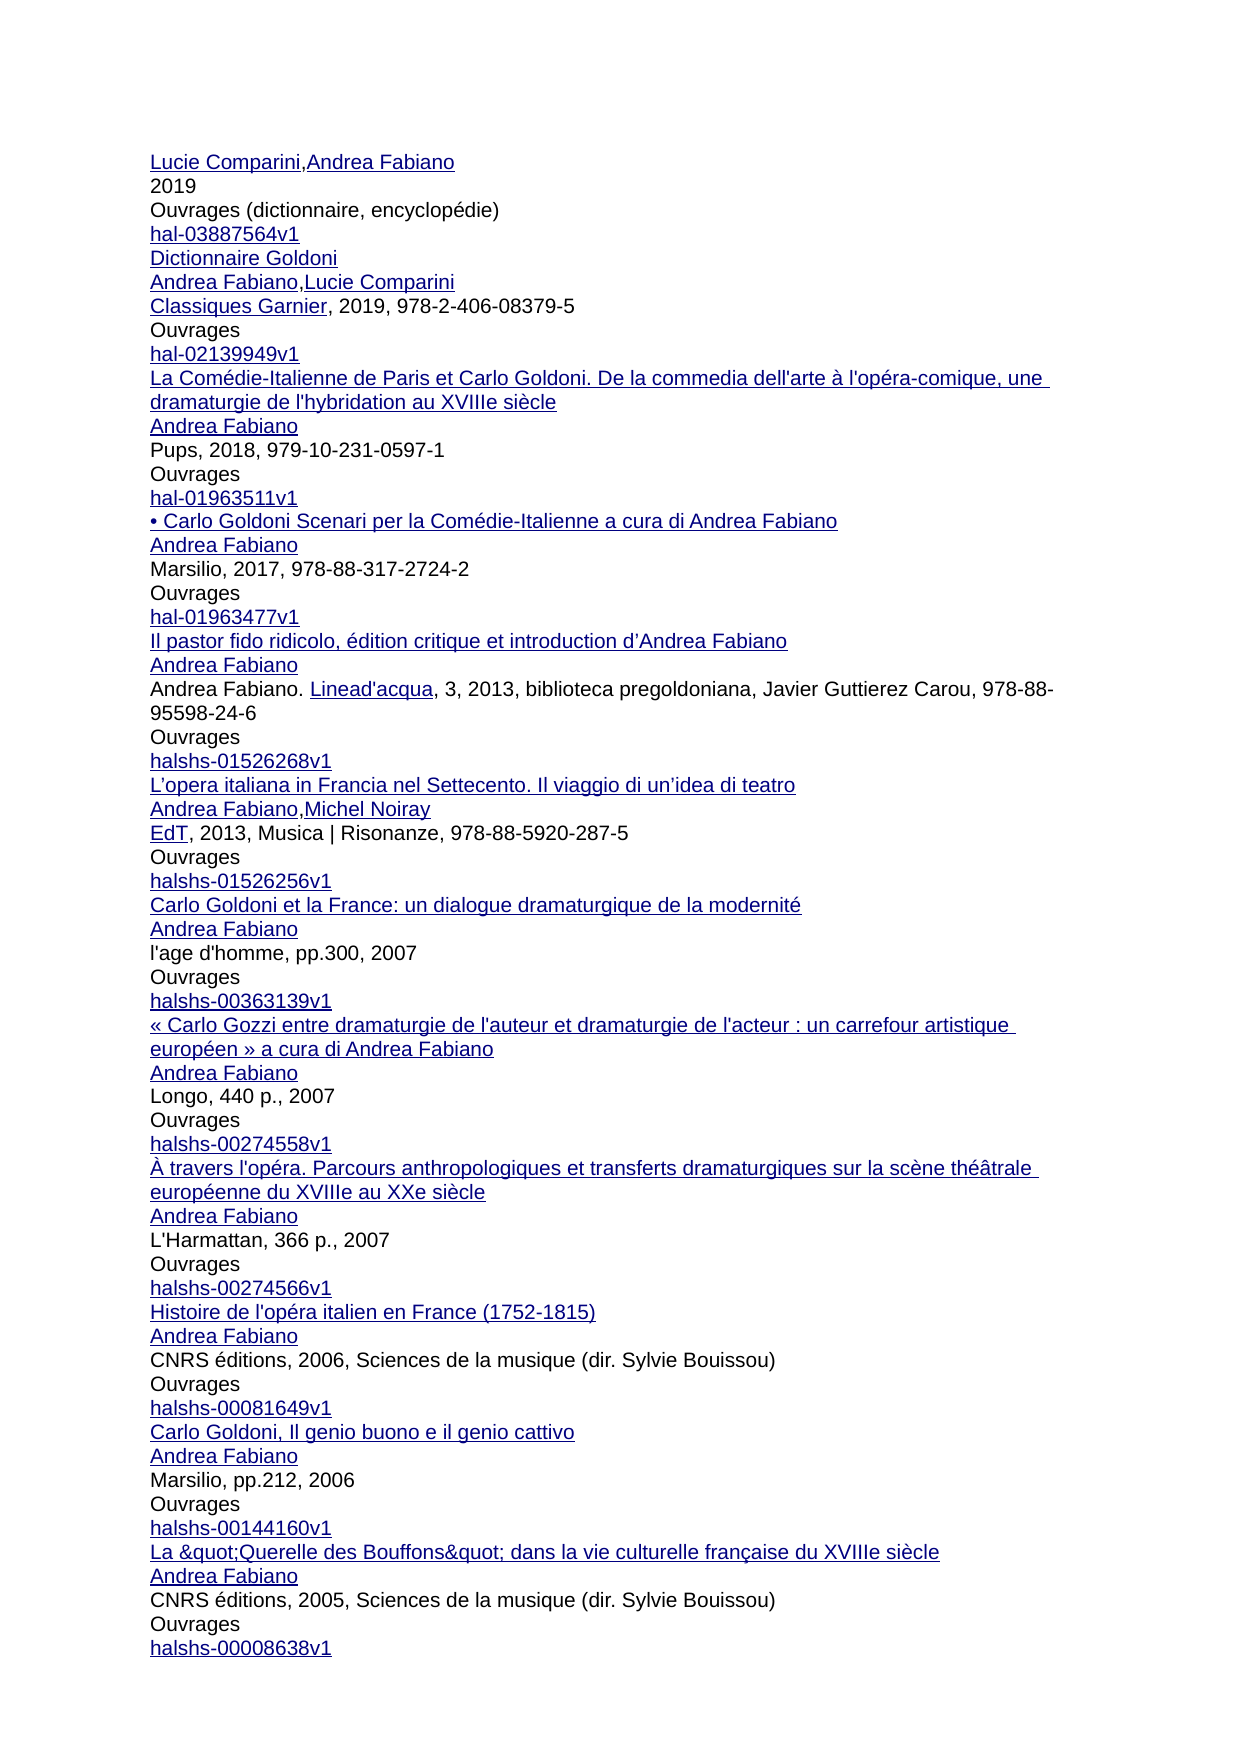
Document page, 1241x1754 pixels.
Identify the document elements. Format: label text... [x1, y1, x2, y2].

table_cell Il pastor fido ridicolo, édition critique et introduction d’Andrea Fabiano Andrea Fabiano Andrea Fabiano. Linead'acqua, 3, 2013, biblioteca pregoldoniana, Javier Guttierez Carou, 978-88-95598-24-6 Ouvrages halshs-01526268v1 [150, 629, 1090, 773]
table_cell L’opera italiana in Francia nel Settecento. Il viaggio di un’idea di teatro Andrea Fabiano,Michel Noiray EdT, 2013, Musica | Risonanze, 978-88-5920-287-5 Ouvrages halshs-01526256v1 [150, 773, 1090, 893]
table_cell Carlo Goldoni, Il genio buono e il genio cattivo Andrea Fabiano Marsilio, pp.212, 2006 Ouvrages halshs-00144160v1 [150, 1420, 1090, 1539]
table_cell Lucie Comparini,Andrea Fabiano 2019 Ouvrages (dictionnaire, encyclopédie) hal-03887564v1 [150, 150, 1090, 246]
table_cell « Carlo Gozzi entre dramaturgie de l'auteur et dramaturgie de l'acteur : un carrefour artistique européen » a cura di Andrea Fabiano Andrea Fabiano Longo, 440 p., 2007 Ouvrages halshs-00274558v1 [150, 1013, 1090, 1156]
table_cell Carlo Goldoni et la France: un dialogue dramaturgique de la modernité Andrea Fabiano l'age d'homme, pp.300, 2007 Ouvrages halshs-00363139v1 [150, 893, 1090, 1012]
table_cell La &quot;Querelle des Bouffons&quot; dans la vie culturelle française du XVIIIe siècle Andrea Fabiano CNRS éditions, 2005, Sciences de la musique (dir. Sylvie Bouissou) Ouvrages halshs-00008638v1 [150, 1540, 1090, 1659]
table_cell À travers l'opéra. Parcours anthropologiques et transferts dramaturgiques sur la scène théâtrale européenne du XVIIIe au XXe siècle Andrea Fabiano L'Harmattan, 366 p., 2007 Ouvrages halshs-00274566v1 [150, 1156, 1090, 1300]
table_cell Histoire de l'opéra italien en France (1752-1815) Andrea Fabiano CNRS éditions, 2006, Sciences de la musique (dir. Sylvie Bouissou) Ouvrages halshs-00081649v1 [150, 1300, 1090, 1420]
table_cell Dictionnaire Goldoni Andrea Fabiano,Lucie Comparini Classiques Garnier, 2019, 978-2-406-08379-5 Ouvrages hal-02139949v1 [150, 246, 1090, 366]
table_cell La Comédie-Italienne de Paris et Carlo Goldoni. De la commedia dell'arte à l'opéra-comique, une dramaturgie de l'hybridation au XVIIIe siècle Andrea Fabiano Pups, 2018, 979-10-231-0597-1 Ouvrages hal-01963511v1 [150, 366, 1090, 509]
table_cell • Carlo Goldoni Scenari per la Comédie-Italienne a cura di Andrea Fabiano Andrea Fabiano Marsilio, 2017, 978-88-317-2724-2 Ouvrages hal-01963477v1 [150, 509, 1090, 629]
